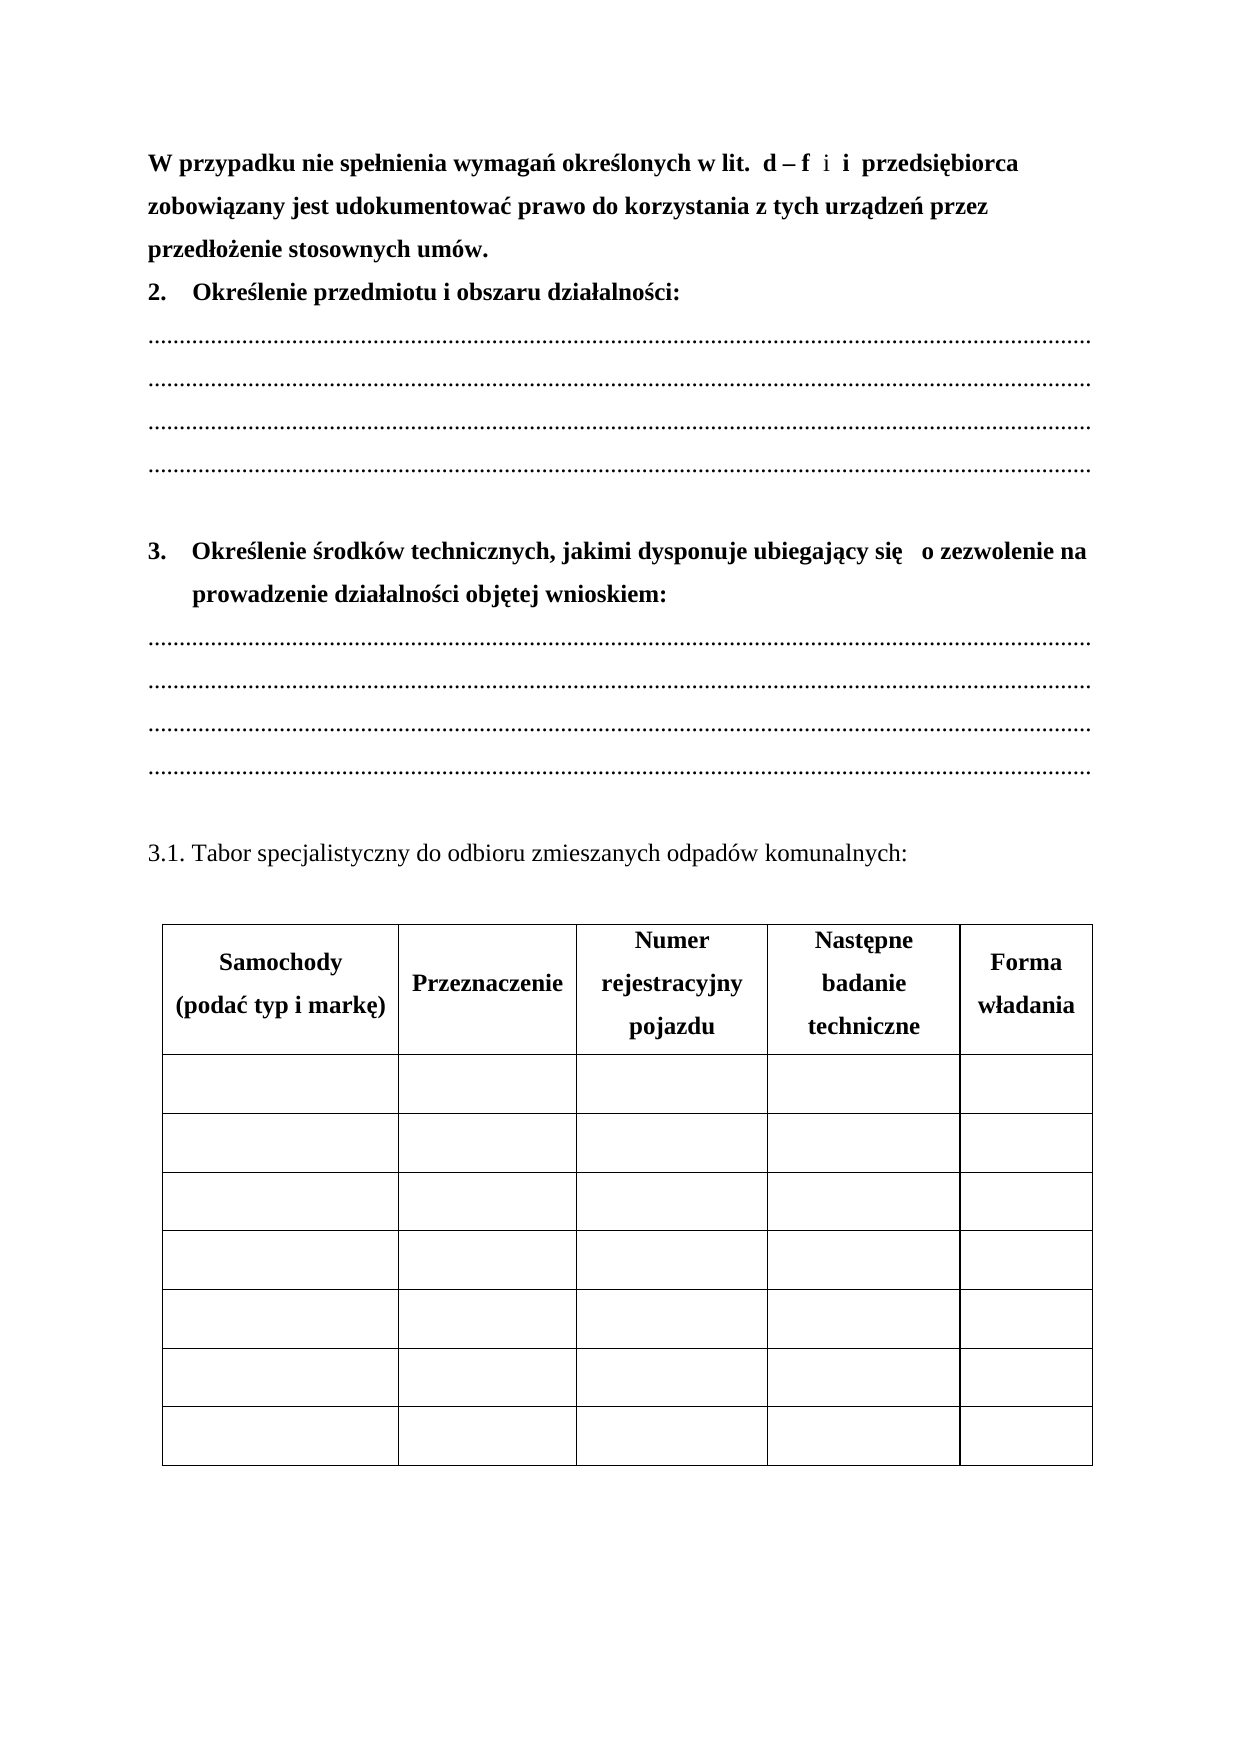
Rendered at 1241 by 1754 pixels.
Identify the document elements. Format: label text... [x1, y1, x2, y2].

table_cell [961, 1290, 1092, 1348]
table_cell [163, 1290, 398, 1348]
table_cell [961, 1055, 1092, 1113]
table_cell [768, 1349, 959, 1406]
table_cell [961, 1173, 1092, 1230]
table_cell [961, 1114, 1092, 1172]
table_cell [577, 1231, 767, 1289]
table_cell [163, 1055, 398, 1113]
table_header Forma władania [961, 925, 1092, 1054]
text ....................................................................................................................................................... [148, 751, 1092, 780]
table_header Samochody (podać typ i markę) [163, 925, 398, 1054]
text ....................................................................................................................................................... [148, 665, 1092, 694]
table_cell [163, 1114, 398, 1172]
table_cell [768, 1407, 959, 1465]
table_cell [399, 1055, 576, 1113]
table_cell [577, 1407, 767, 1465]
text ....................................................................................................................................................... [148, 406, 1092, 435]
table_cell [577, 1349, 767, 1406]
table_cell [163, 1407, 398, 1465]
table_cell [399, 1407, 576, 1465]
table_cell [163, 1349, 398, 1406]
table_cell [163, 1231, 398, 1289]
text ....................................................................................................................................................... [148, 708, 1092, 737]
text 3.1. Tabor specjalistyczny do odbioru zmieszanych odpadów komunalnych: [148, 838, 1092, 866]
text prowadzenie działalności objętej wnioskiem: [148, 579, 1092, 608]
list Określenie przedmiotu i obszaru działalności: [148, 277, 1092, 306]
table_cell [768, 1290, 959, 1348]
table_header Numer rejestracyjny pojazdu [577, 925, 767, 1054]
table_cell [577, 1290, 767, 1348]
table_cell [399, 1231, 576, 1289]
text ....................................................................................................................................................... [148, 320, 1092, 349]
table_cell [399, 1349, 576, 1406]
table_cell [961, 1231, 1092, 1289]
text 3. Określenie środków technicznych, jakimi dysponuje ubiegający się o zezwolenie na [148, 536, 1092, 564]
table_cell [577, 1173, 767, 1230]
table_cell [163, 1173, 398, 1230]
text ....................................................................................................................................................... [148, 449, 1092, 478]
text W przypadku nie spełnienia wymagań określonych w lit. d – f i i przedsiębiorca zobowiązany jest udokumentować prawo do korzystania z tych urządzeń przez przedłożenie stosownych umów. [148, 148, 1092, 263]
table_cell [577, 1055, 767, 1113]
table_cell [399, 1114, 576, 1172]
table_cell [768, 1055, 959, 1113]
table_header Następne badanie techniczne [768, 925, 959, 1054]
table_cell [577, 1114, 767, 1172]
table_cell [399, 1173, 576, 1230]
table_cell [961, 1349, 1092, 1406]
table_header Przeznaczenie [399, 925, 576, 1054]
table_cell [399, 1290, 576, 1348]
table_cell [768, 1231, 959, 1289]
text ....................................................................................................................................................... [148, 363, 1092, 392]
table_cell [961, 1407, 1092, 1465]
table_cell [768, 1114, 959, 1172]
text ....................................................................................................................................................... [148, 622, 1092, 651]
table_cell [768, 1173, 959, 1230]
